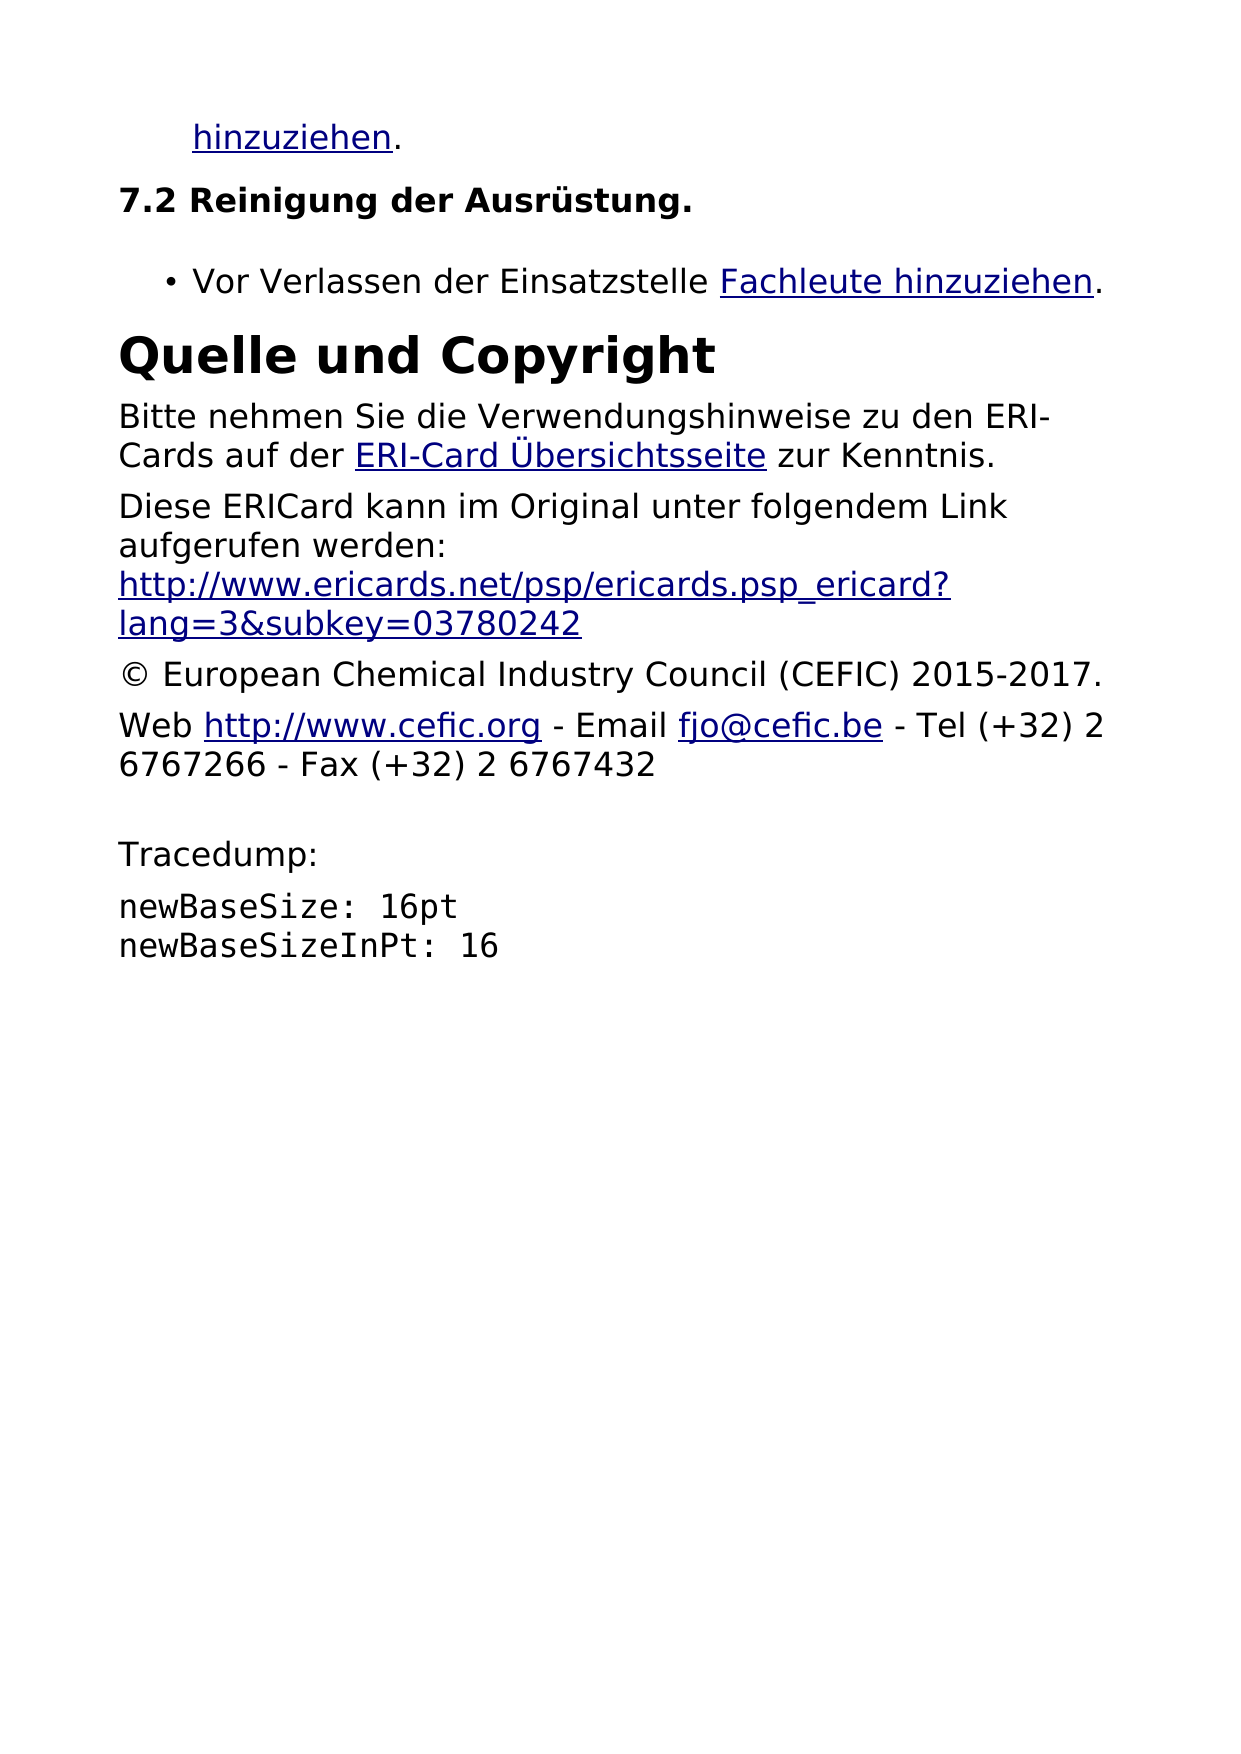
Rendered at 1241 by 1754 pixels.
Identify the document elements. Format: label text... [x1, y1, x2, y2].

text © European Chemical Industry Council (CEFIC) 2015-2017. [118, 656, 1122, 694]
subtitle 7.2 Reinigung der Ausrüstung. [118, 182, 1122, 221]
text Web http://www.cefic.org - Email fjo@cefic.be - Tel (+32) 2 6767266 - Fax (+32) 2 6767432 [118, 707, 1122, 784]
list hinzuziehen. [177, 118, 1122, 157]
text Bitte nehmen Sie die Verwendungshinweise zu den ERI-Cards auf der ERI-Card Übersichtsseite zur Kenntnis. [118, 397, 1122, 475]
list Vor Verlassen der Einsatzstelle Fachleute hinzuziehen. [177, 263, 1122, 302]
text Tracedump: [118, 797, 1122, 875]
text newBaseSize: 16pt newBaseSizeInPt: 16 [118, 887, 1122, 965]
text Diese ERICard kann im Original unter folgendem Link aufgerufen werden: http://www.ericards.net/psp/ericards.psp_ericard?lang=3&subkey=03780242 [118, 488, 1122, 643]
subtitle Quelle und Copyright [118, 327, 1122, 385]
